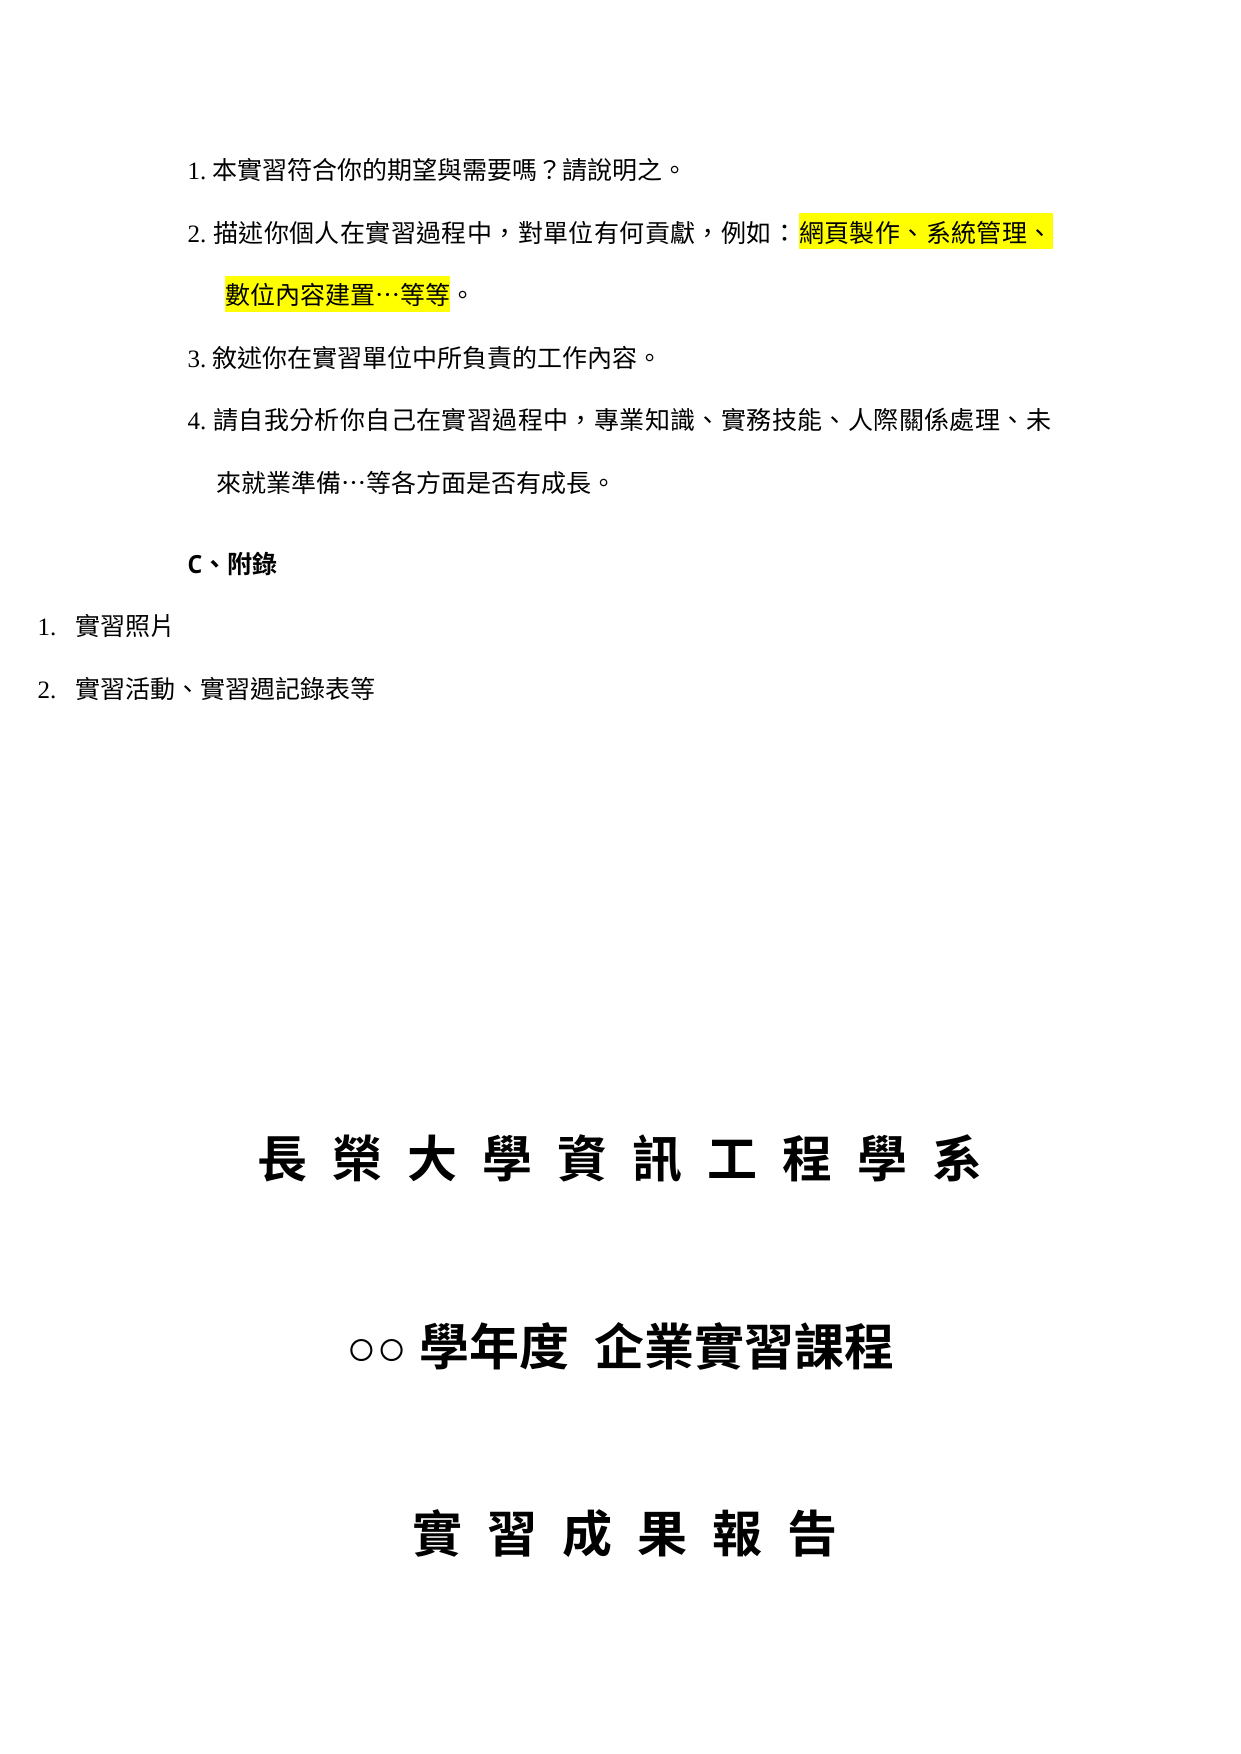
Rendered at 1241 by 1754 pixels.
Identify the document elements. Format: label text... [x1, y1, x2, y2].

text 長 榮 大 學 資 訊 工 程 學 系 [187, 1083, 1053, 1208]
text ○○ 學年度 企業實習課程 [187, 1271, 1053, 1396]
text 1. 本實習符合你的期望與需要嗎？請說明之。 [187, 127, 1053, 189]
text C、附錄 [187, 521, 1053, 583]
list 實習照片 [37, 583, 1053, 646]
text 實 習 成 果 報 告 [187, 1458, 1053, 1583]
text 3. 敘述你在實習單位中所負責的工作內容。 [187, 314, 1053, 377]
list 實習活動、實習週記錄表等 [37, 646, 1053, 708]
text 4. 請自我分析你自己在實習過程中，專業知識、實務技能、人際關係處理、未來就業準備…等各方面是否有成長。 [187, 377, 1053, 502]
text 2. 描述你個人在實習過程中，對單位有何貢獻，例如：網頁製作、系統管理、數位內容建置…等等。 [187, 189, 1053, 314]
